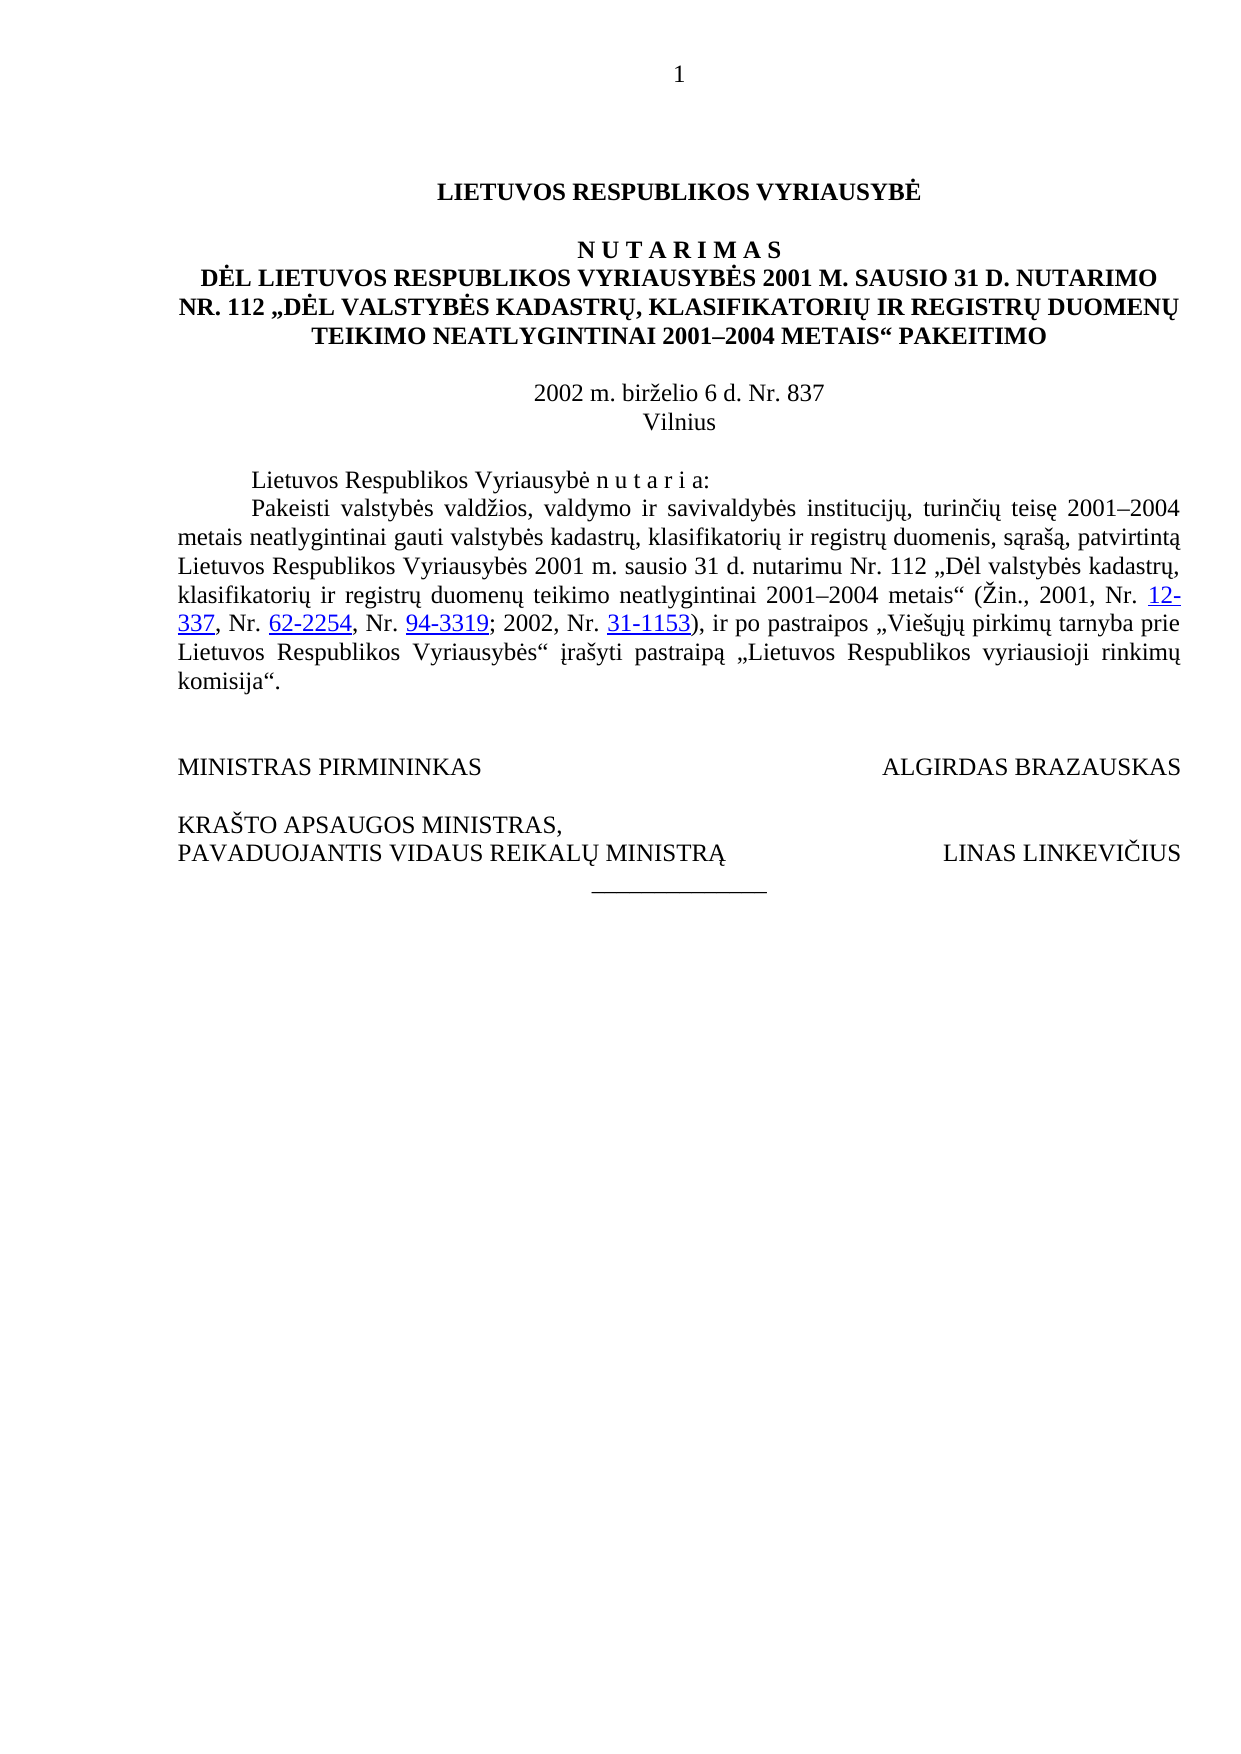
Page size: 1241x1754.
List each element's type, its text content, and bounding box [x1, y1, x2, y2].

text PAVADUOJANTIS VIDAUS REIKALŲ MINISTRĄ LINAS LINKEVIČIUS [177, 838, 1181, 867]
text N U T A R I M A S [177, 235, 1181, 263]
text KRAŠTO APSAUGOS MINISTRAS, [177, 810, 1181, 838]
text DĖL LIETUVOS RESPUBLIKOS VYRIAUSYBĖS 2001 M. SAUSIO 31 D. NUTARIMO NR. 112 „DĖL VALSTYBĖS KADASTRŲ, KLASIFIKATORIŲ IR REGISTRŲ DUOMENŲ TEIKIMO NEATLYGINTINAI 2001–2004 METAIS“ PAKEITIMO [177, 263, 1181, 350]
text 2002 m. birželio 6 d. Nr. 837 [177, 378, 1181, 407]
text ______________ [177, 867, 1181, 896]
text LIETUVOS RESPUBLIKOS VYRIAUSYBĖ [177, 177, 1181, 206]
text MINISTRAS PIRMININKAS ALGIRDAS BRAZAUSKAS [177, 752, 1181, 781]
text Vilnius [177, 407, 1181, 436]
text Lietuvos Respublikos Vyriausybė nutaria: [177, 465, 1181, 493]
text Pakeisti valstybės valdžios, valdymo ir savivaldybės institucijų, turinčių teisę 2001–2004 metais neatlygintinai gauti valstybės kadastrų, klasifikatorių ir registrų duomenis, sąrašą, patvirtintą Lietuvos Respublikos Vyriausybės 2001 m. sausio 31 d. nutarimu Nr. 112 „Dėl valstybės kadastrų, klasifikatorių ir registrų duomenų teikimo neatlygintinai 2001–2004 metais“ (Žin., 2001, Nr. 12-337, Nr. 62-2254, Nr. 94-3319; 2002, Nr. 31-1153), ir po pastraipos „Viešųjų pirkimų tarnyba prie Lietuvos Respublikos Vyriausybės“ įrašyti pastraipą „Lietuvos Respublikos vyriausioji rinkimų komisija“. [177, 493, 1181, 695]
